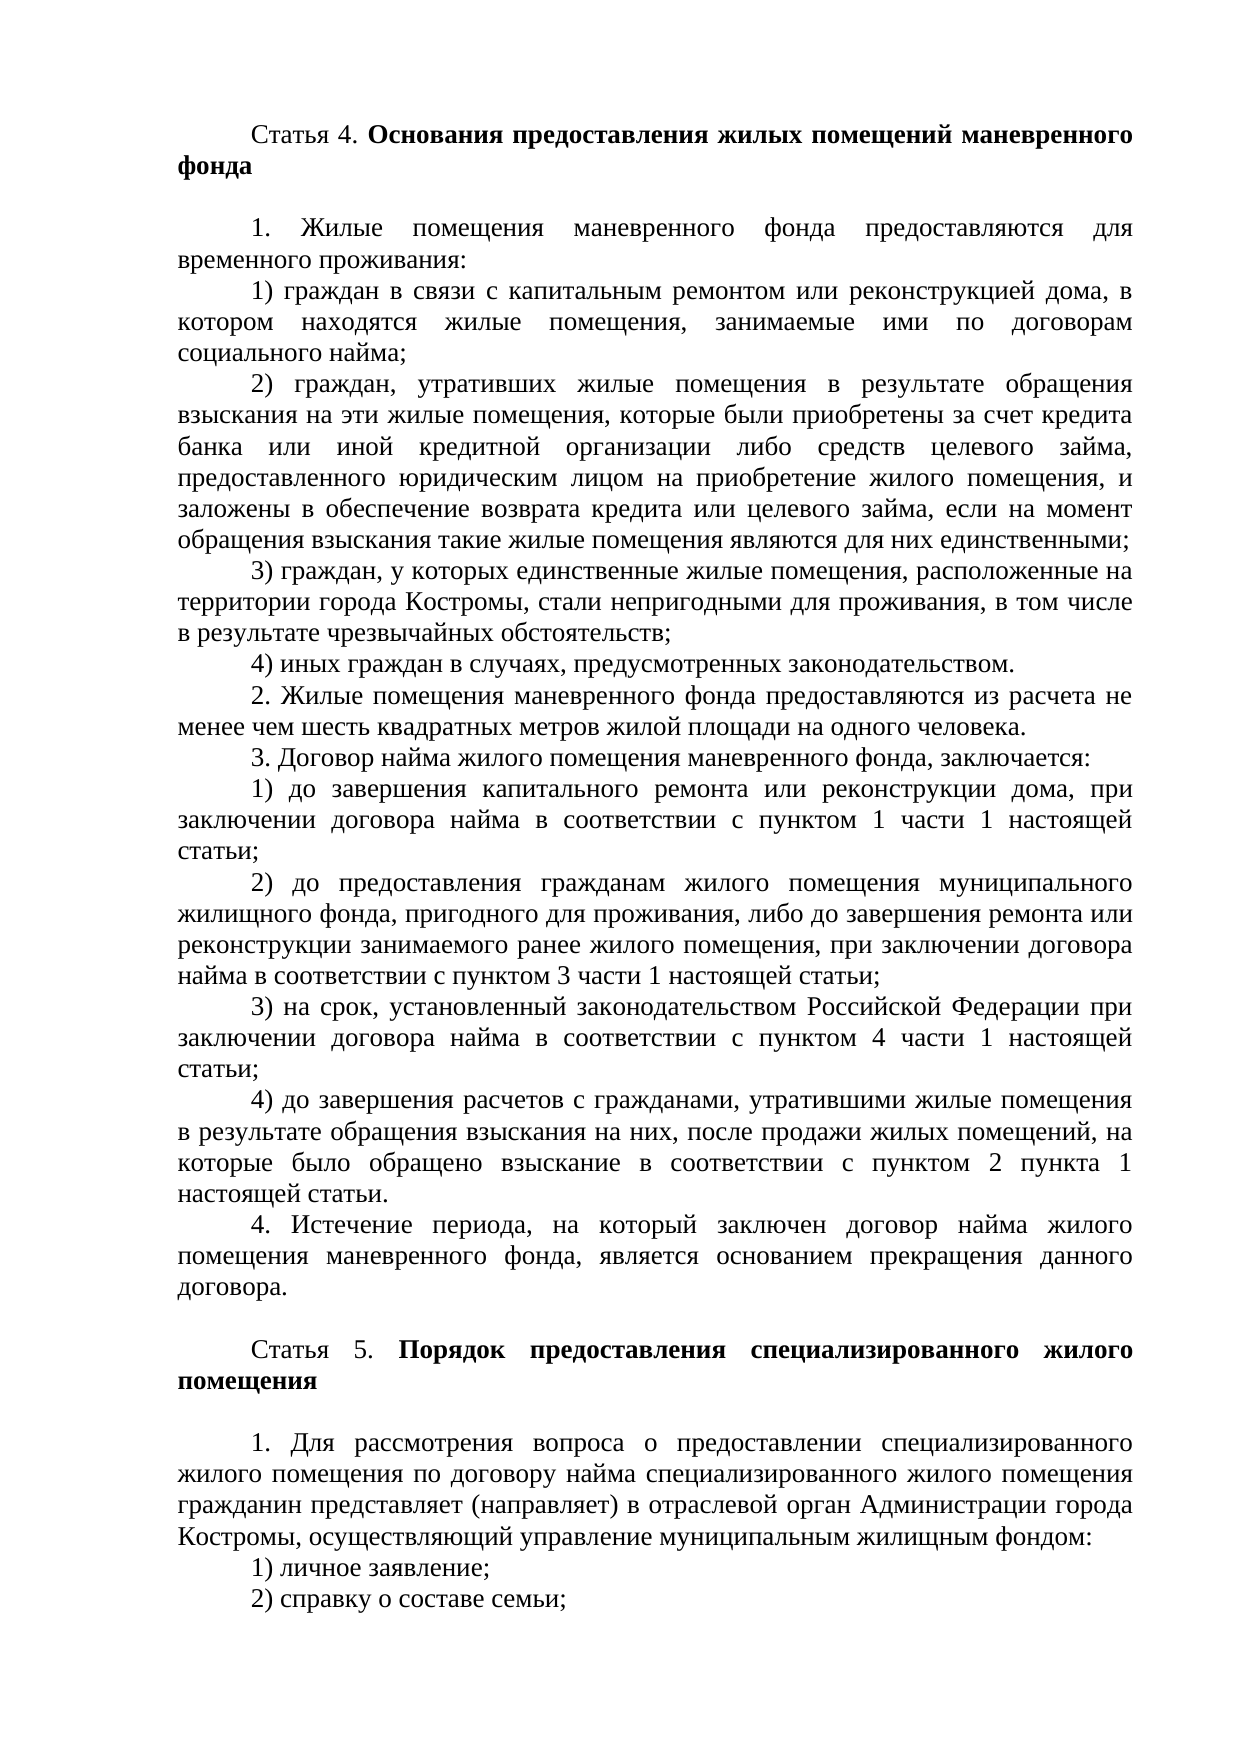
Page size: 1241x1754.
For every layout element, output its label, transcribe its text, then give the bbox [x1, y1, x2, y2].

text 3) на срок, установленный законодательством Российской Федерации при заключении договора найма в соответствии с пунктом 4 части 1 настоящей статьи; [177, 990, 1134, 1084]
text 1. Для рассмотрения вопроса о предоставлении специализированного жилого помещения по договору найма специализированного жилого помещения гражданин представляет (направляет) в отраслевой орган Администрации города Костромы, осуществляющий управление муниципальным жилищным фондом: [177, 1426, 1134, 1551]
text 2) граждан, утративших жилые помещения в результате обращения взыскания на эти жилые помещения, которые были приобретены за счет кредита банка или иной кредитной организации либо средств целевого займа, предоставленного юридическим лицом на приобретение жилого помещения, и заложены в обеспечение возврата кредита или целевого займа, если на момент обращения взыскания такие жилые помещения являются для них единственными; [177, 367, 1134, 554]
text Статья 5. Порядок предоставления специализированного жилого помещения [177, 1333, 1134, 1395]
text 2. Жилые помещения маневренного фонда предоставляются из расчета не менее чем шесть квадратных метров жилой площади на одного человека. [177, 679, 1134, 741]
text 4) иных граждан в случаях, предусмотренных законодательством. [177, 648, 1134, 679]
text 2) справку о составе семьи; [177, 1582, 1134, 1613]
text 2) до предоставления гражданам жилого помещения муниципального жилищного фонда, пригодного для проживания, либо до завершения ремонта или реконструкции занимаемого ранее жилого помещения, при заключении договора найма в соответствии с пунктом 3 части 1 настоящей статьи; [177, 866, 1134, 990]
text 4. Истечение периода, на который заключен договор найма жилого помещения маневренного фонда, является основанием прекращения данного договора. [177, 1208, 1134, 1302]
text 3) граждан, у которых единственные жилые помещения, расположенные на территории города Костромы, стали непригодными для проживания, в том числе в результате чрезвычайных обстоятельств; [177, 554, 1134, 648]
text 1. Жилые помещения маневренного фонда предоставляются для временного проживания: [177, 212, 1134, 274]
text 3. Договор найма жилого помещения маневренного фонда, заключается: [177, 741, 1134, 772]
text 1) личное заявление; [177, 1551, 1134, 1582]
text 4) до завершения расчетов с гражданами, утратившими жилые помещения в результате обращения взыскания на них, после продажи жилых помещений, на которые было обращено взыскание в соответствии с пунктом 2 пункта 1 настоящей статьи. [177, 1084, 1134, 1208]
text 1) граждан в связи с капитальным ремонтом или реконструкцией дома, в котором находятся жилые помещения, занимаемые ими по договорам социального найма; [177, 274, 1134, 367]
text 1) до завершения капитального ремонта или реконструкции дома, при заключении договора найма в соответствии с пунктом 1 части 1 настоящей статьи; [177, 772, 1134, 866]
text Статья 4. Основания предоставления жилых помещений маневренного фонда [177, 118, 1134, 180]
